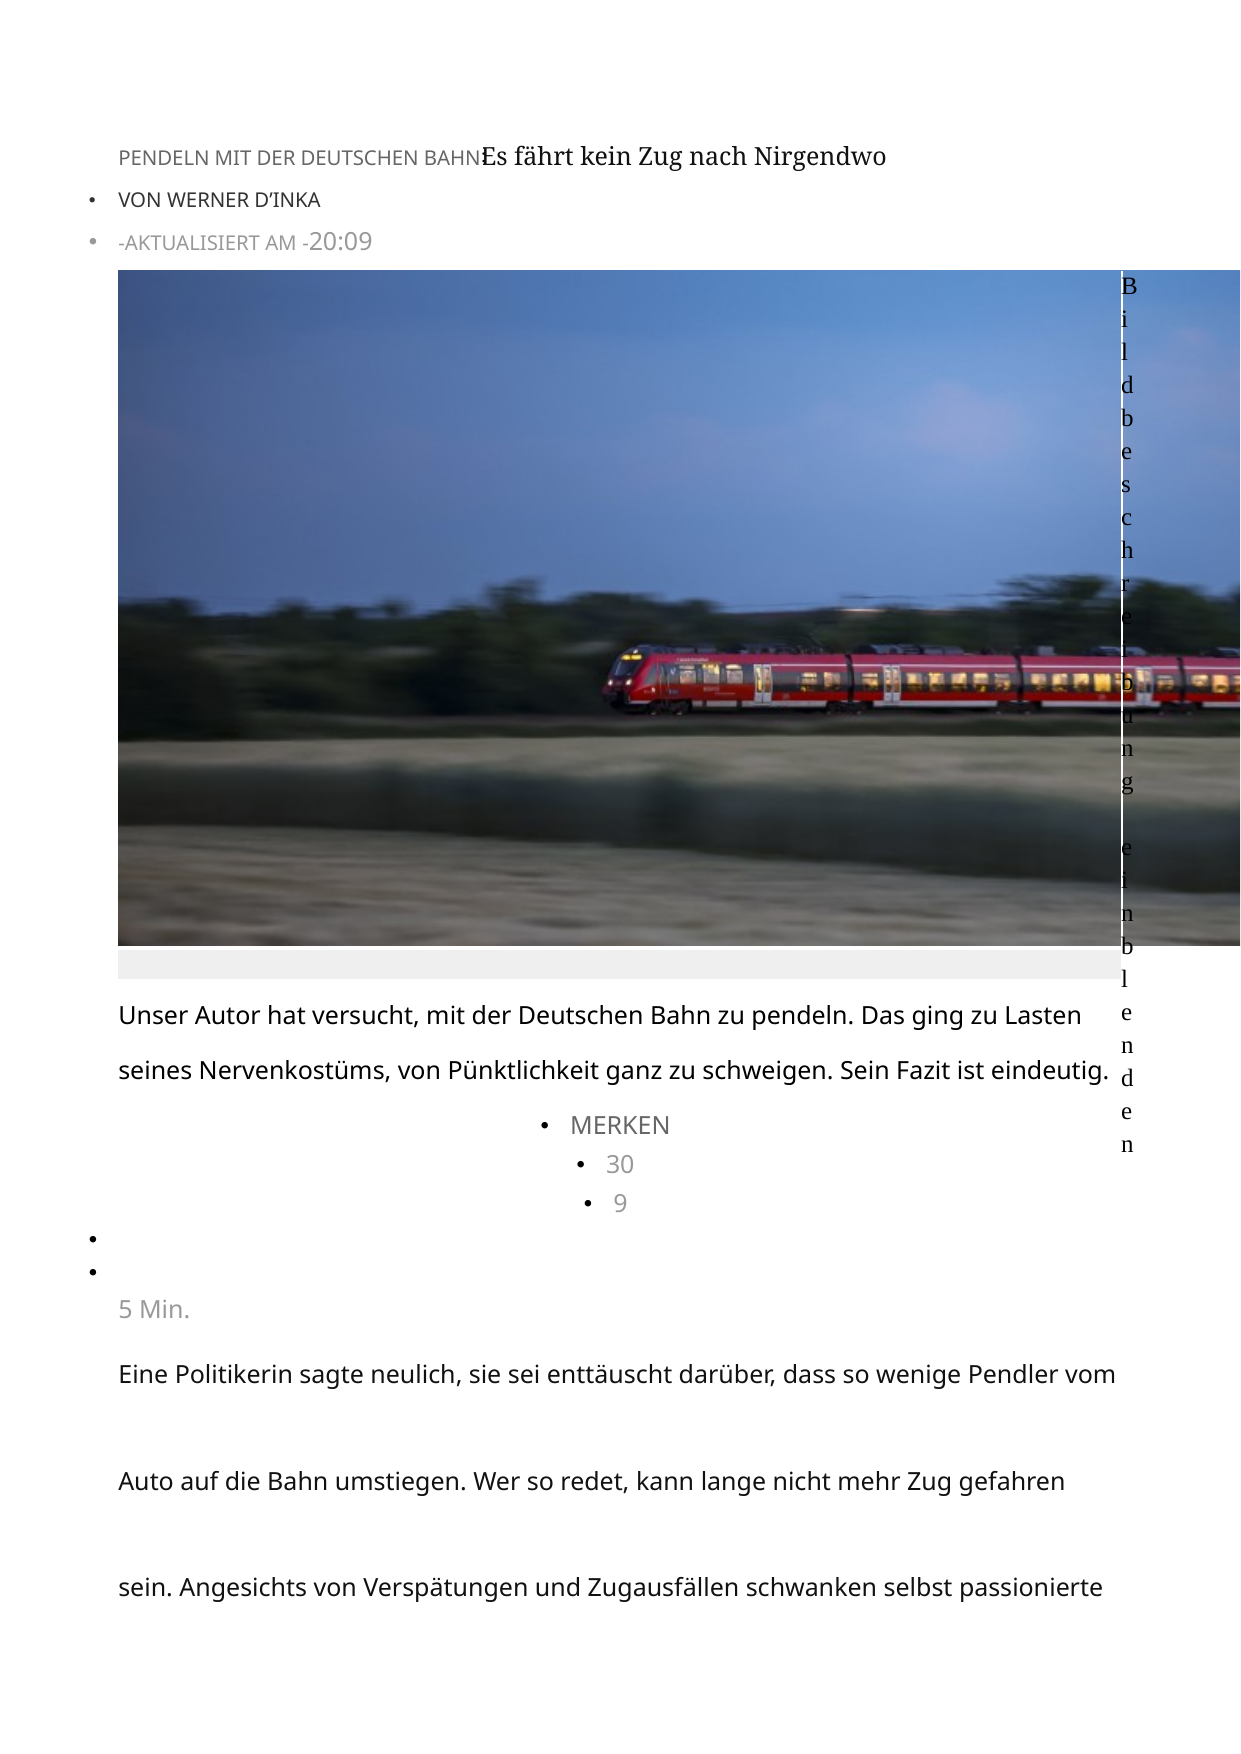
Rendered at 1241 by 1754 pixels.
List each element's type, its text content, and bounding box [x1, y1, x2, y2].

list -AKTUALISIERT AM -20:09 [118, 224, 1122, 258]
list MERKEN [118, 1108, 1121, 1142]
picture [1125, 680, 1130, 689]
text Eine Politikerin sagte neulich, sie sei enttäuscht darüber, dass so wenige Pendler vom Auto auf die Bahn umstiegen. Wer so redet, kann lange nicht mehr Zug gefahren sein. Angesichts von Verspätungen und Zugausfällen schwanken selbst passionierte [118, 1357, 1122, 1603]
picture [1125, 416, 1130, 425]
picture [1126, 286, 1134, 293]
list VON WERNER D’INKA [118, 186, 1122, 213]
list 30 [118, 1147, 1122, 1181]
picture [118, 270, 1241, 946]
picture [1126, 279, 1133, 285]
subtitle PENDELN MIT DER DEUTSCHEN BAHNEs fährt kein Zug nach Nirgendwo [118, 139, 1122, 173]
list 9 [118, 1186, 1122, 1220]
text 5 Min. [118, 1291, 1122, 1325]
text Unser Autor hat versucht, mit der Deutschen Bahn zu pendeln. Das ging zu Lasten seines Nervenkostüms, von Pünktlichkeit ganz zu schweigen. Sein Fazit ist eindeutig. [118, 998, 1121, 1087]
